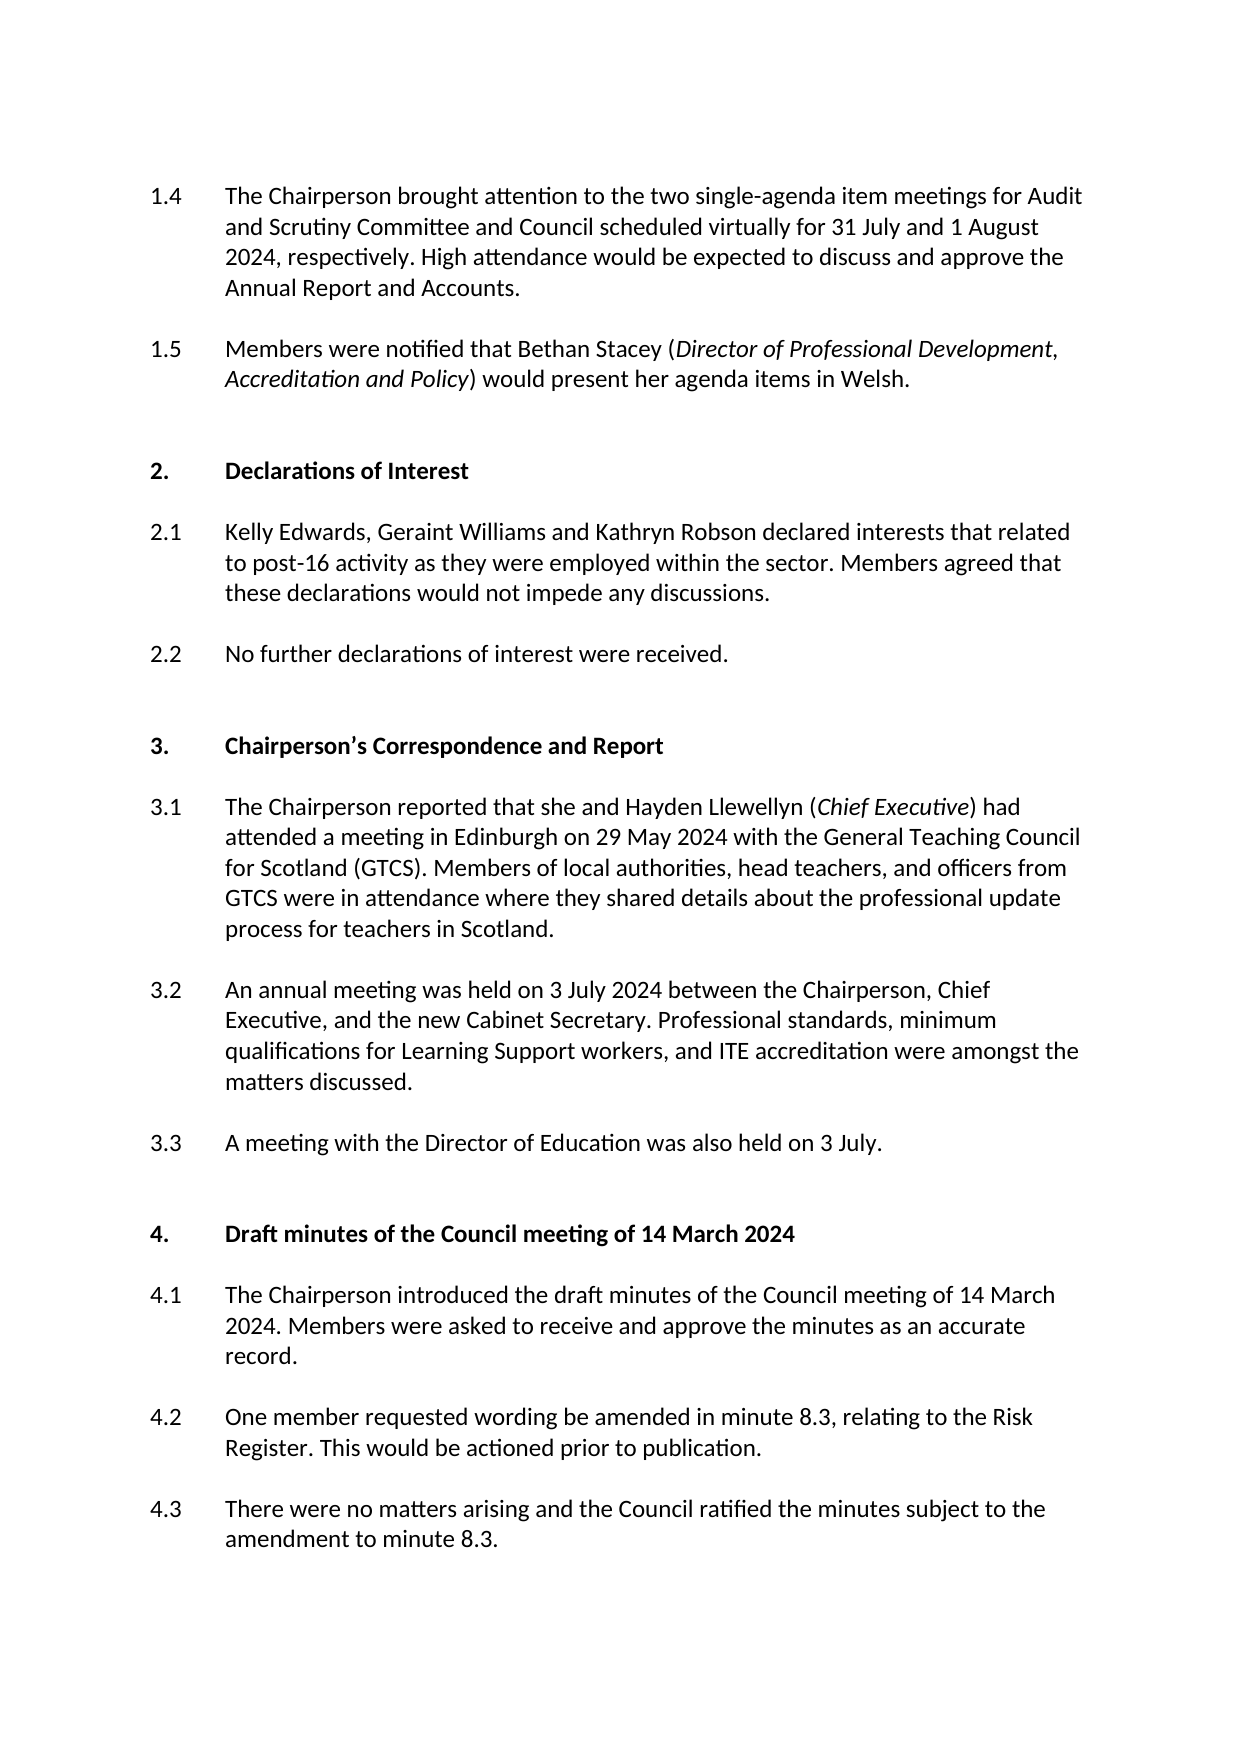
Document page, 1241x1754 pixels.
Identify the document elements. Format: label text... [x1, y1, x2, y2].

text 4.2 One member requested wording be amended in minute 8.3, relating to the Risk Register. This would be actioned prior to publication. [150, 1401, 1090, 1462]
text 4.3 There were no matters arising and the Council ratified the minutes subject to the amendment to minute 8.3. [150, 1493, 1090, 1554]
text 3.1 The Chairperson reported that she and Hayden Llewellyn (Chief Executive) had attended a meeting in Edinburgh on 29 May 2024 with the General Teaching Council for Scotland (GTCS). Members of local authorities, head teachers, and officers from GTCS were in attendance where they shared details about the professional update process for teachers in Scotland. [150, 791, 1090, 943]
text 2.1 Kelly Edwards, Geraint Williams and Kathryn Robson declared interests that related to post-16 activity as they were employed within the sector. Members agreed that these declarations would not impede any discussions. [150, 516, 1090, 608]
text 4.1 The Chairperson introduced the draft minutes of the Council meeting of 14 March 2024. Members were asked to receive and approve the minutes as an accurate record. [150, 1279, 1090, 1371]
text 1.5 Members were notified that Bethan Stacey (Director of Professional Development, Accreditation and Policy) would present her agenda items in Welsh. [150, 333, 1090, 394]
text 4. Draft minutes of the Council meeting of 14 March 2024 [150, 1218, 1090, 1249]
text 3.3 A meeting with the Director of Education was also held on 3 July. [150, 1127, 1090, 1157]
text 2. Declarations of Interest [150, 455, 1090, 486]
text 1.4 The Chairperson brought attention to the two single-agenda item meetings for Audit and Scrutiny Committee and Council scheduled virtually for 31 July and 1 August 2024, respectively. High attendance would be expected to discuss and approve the Annual Report and Accounts. [150, 181, 1090, 303]
text 3. Chairperson’s Correspondence and Report [150, 730, 1090, 760]
text 3.2 An annual meeting was held on 3 July 2024 between the Chairperson, Chief Executive, and the new Cabinet Secretary. Professional standards, minimum qualifications for Learning Support workers, and ITE accreditation were amongst the matters discussed. [150, 974, 1090, 1096]
text 2.2 No further declarations of interest were received. [150, 638, 1090, 669]
